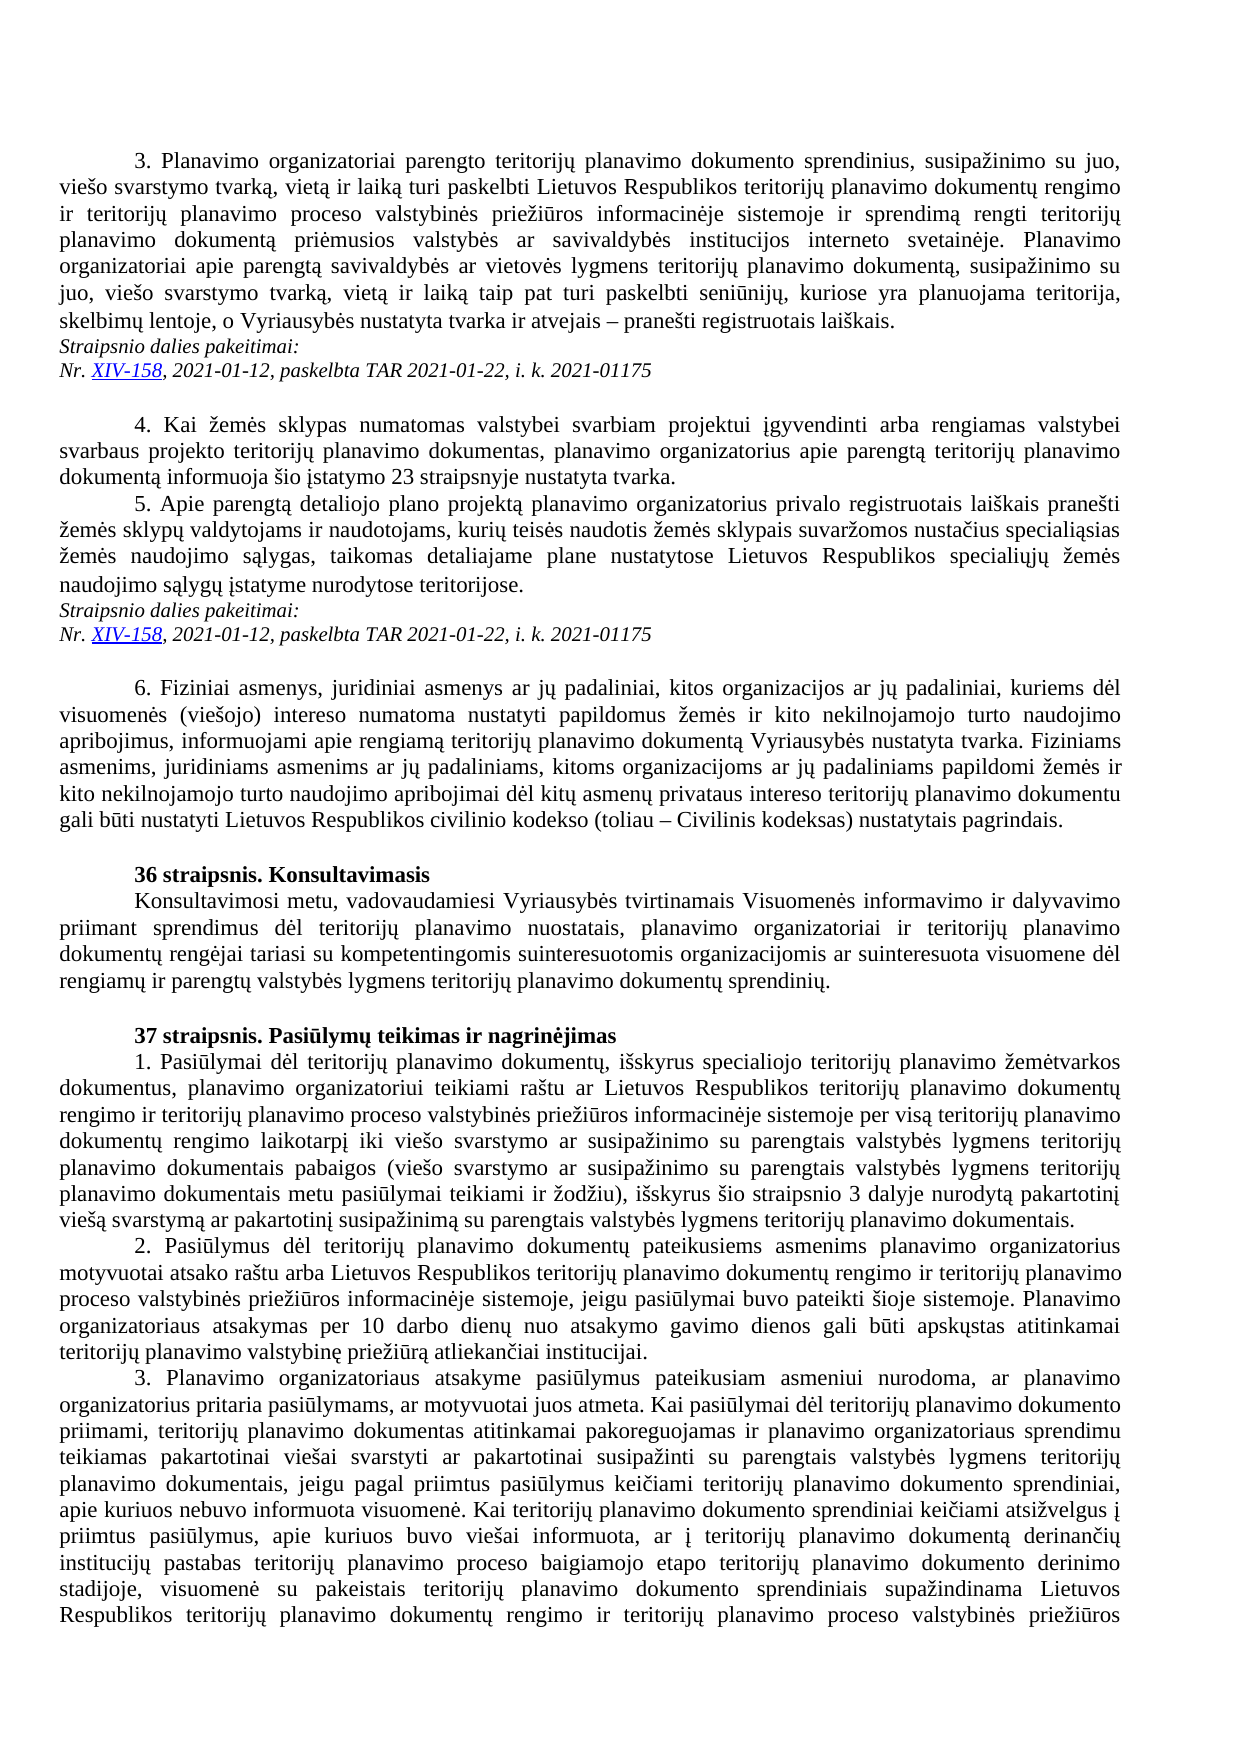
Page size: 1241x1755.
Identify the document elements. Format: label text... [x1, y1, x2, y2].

text 36 straipsnis. Konsultavimasis [59, 861, 1122, 888]
text Straipsnio dalies pakeitimai: [59, 597, 1122, 622]
text Straipsnio dalies pakeitimai: [59, 334, 1122, 358]
text Nr. XIV-158, 2021-01-12, paskelbta TAR 2021-01-22, i. k. 2021-01175 [59, 358, 1122, 382]
text Konsultavimosi metu, vadovaudamiesi Vyriausybės tvirtinamais Visuomenės informavimo ir dalyvavimo priimant sprendimus dėl teritorijų planavimo nuostatais, planavimo organizatoriai ir teritorijų planavimo dokumentų rengėjai tariasi su kompetentingomis suinteresuotomis organizacijomis ar suinteresuota visuomene dėl rengiamų ir parengtų valstybės lygmens teritorijų planavimo dokumentų sprendinių. [59, 888, 1122, 993]
text 1. Pasiūlymai dėl teritorijų planavimo dokumentų, išskyrus specialiojo teritorijų planavimo žemėtvarkos dokumentus, planavimo organizatoriui teikiami raštu ar Lietuvos Respublikos teritorijų planavimo dokumentų rengimo ir teritorijų planavimo proceso valstybinės priežiūros informacinėje sistemoje per visą teritorijų planavimo dokumentų rengimo laikotarpį iki viešo svarstymo ar susipažinimo su parengtais valstybės lygmens teritorijų planavimo dokumentais pabaigos (viešo svarstymo ar susipažinimo su parengtais valstybės lygmens teritorijų planavimo dokumentais metu pasiūlymai teikiami ir žodžiu), išskyrus šio straipsnio 3 dalyje nurodytą pakartotinį viešą svarstymą ar pakartotinį susipažinimą su parengtais valstybės lygmens teritorijų planavimo dokumentais. [59, 1048, 1122, 1233]
text Nr. XIV-158, 2021-01-12, paskelbta TAR 2021-01-22, i. k. 2021-01175 [59, 622, 1122, 646]
text 2. Pasiūlymus dėl teritorijų planavimo dokumentų pateikusiems asmenims planavimo organizatorius motyvuotai atsako raštu arba Lietuvos Respublikos teritorijų planavimo dokumentų rengimo ir teritorijų planavimo proceso valstybinės priežiūros informacinėje sistemoje, jeigu pasiūlymai buvo pateikti šioje sistemoje. Planavimo organizatoriaus atsakymas per 10 darbo dienų nuo atsakymo gavimo dienos gali būti apskųstas atitinkamai teritorijų planavimo valstybinę priežiūrą atliekančiai institucijai. [59, 1233, 1122, 1364]
text 5. Apie parengtą detaliojo plano projektą planavimo organizatorius privalo registruotais laiškais pranešti žemės sklypų valdytojams ir naudotojams, kurių teisės naudotis žemės sklypais suvaržomos nustačius specialiąsias žemės naudojimo sąlygas, taikomas detaliajame plane nustatytose Lietuvos Respublikos specialiųjų žemės naudojimo sąlygų įstatyme nurodytose teritorijose. [59, 490, 1122, 597]
text 3. Planavimo organizatoriai parengto teritorijų planavimo dokumento sprendinius, susipažinimo su juo, viešo svarstymo tvarką, vietą ir laiką turi paskelbti Lietuvos Respublikos teritorijų planavimo dokumentų rengimo ir teritorijų planavimo proceso valstybinės priežiūros informacinėje sistemoje ir sprendimą rengti teritorijų planavimo dokumentą priėmusios valstybės ar savivaldybės institucijos interneto svetainėje. Planavimo organizatoriai apie parengtą savivaldybės ar vietovės lygmens teritorijų planavimo dokumentą, susipažinimo su juo, viešo svarstymo tvarką, vietą ir laiką taip pat turi paskelbti seniūnijų, kuriose yra planuojama teritorija, skelbimų lentoje, o Vyriausybės nustatyta tvarka ir atvejais – pranešti registruotais laiškais. [59, 147, 1122, 334]
text 4. Kai žemės sklypas numatomas valstybei svarbiam projektui įgyvendinti arba rengiamas valstybei svarbaus projekto teritorijų planavimo dokumentas, planavimo organizatorius apie parengtą teritorijų planavimo dokumentą informuoja šio įstatymo 23 straipsnyje nustatyta tvarka. [59, 411, 1122, 490]
text 6. Fiziniai asmenys, juridiniai asmenys ar jų padaliniai, kitos organizacijos ar jų padaliniai, kuriems dėl visuomenės (viešojo) intereso numatoma nustatyti papildomus žemės ir kito nekilnojamojo turto naudojimo apribojimus, informuojami apie rengiamą teritorijų planavimo dokumentą Vyriausybės nustatyta tvarka. Fiziniams asmenims, juridiniams asmenims ar jų padaliniams, kitoms organizacijoms ar jų padaliniams papildomi žemės ir kito nekilnojamojo turto naudojimo apribojimai dėl kitų asmenų privataus intereso teritorijų planavimo dokumentu gali būti nustatyti Lietuvos Respublikos civilinio kodekso (toliau – Civilinis kodeksas) nustatytais pagrindais. [59, 674, 1122, 832]
text 37 straipsnis. Pasiūlymų teikimas ir nagrinėjimas [59, 1022, 1122, 1048]
text 3. Planavimo organizatoriaus atsakyme pasiūlymus pateikusiam asmeniui nurodoma, ar planavimo organizatorius pritaria pasiūlymams, ar motyvuotai juos atmeta. Kai pasiūlymai dėl teritorijų planavimo dokumento priimami, teritorijų planavimo dokumentas atitinkamai pakoreguojamas ir planavimo organizatoriaus sprendimu teikiamas pakartotinai viešai svarstyti ar pakartotinai susipažinti su parengtais valstybės lygmens teritorijų planavimo dokumentais, jeigu pagal priimtus pasiūlymus keičiami teritorijų planavimo dokumento sprendiniai, apie kuriuos nebuvo informuota visuomenė. Kai teritorijų planavimo dokumento sprendiniai keičiami atsižvelgus į priimtus pasiūlymus, apie kuriuos buvo viešai informuota, ar į teritorijų planavimo dokumentą derinančių institucijų pastabas teritorijų planavimo proceso baigiamojo etapo teritorijų planavimo dokumento derinimo stadijoje, visuomenė su pakeistais teritorijų planavimo dokumento sprendiniais supažindinama Lietuvos Respublikos teritorijų planavimo dokumentų rengimo ir teritorijų planavimo proceso valstybinės priežiūros [59, 1364, 1122, 1628]
